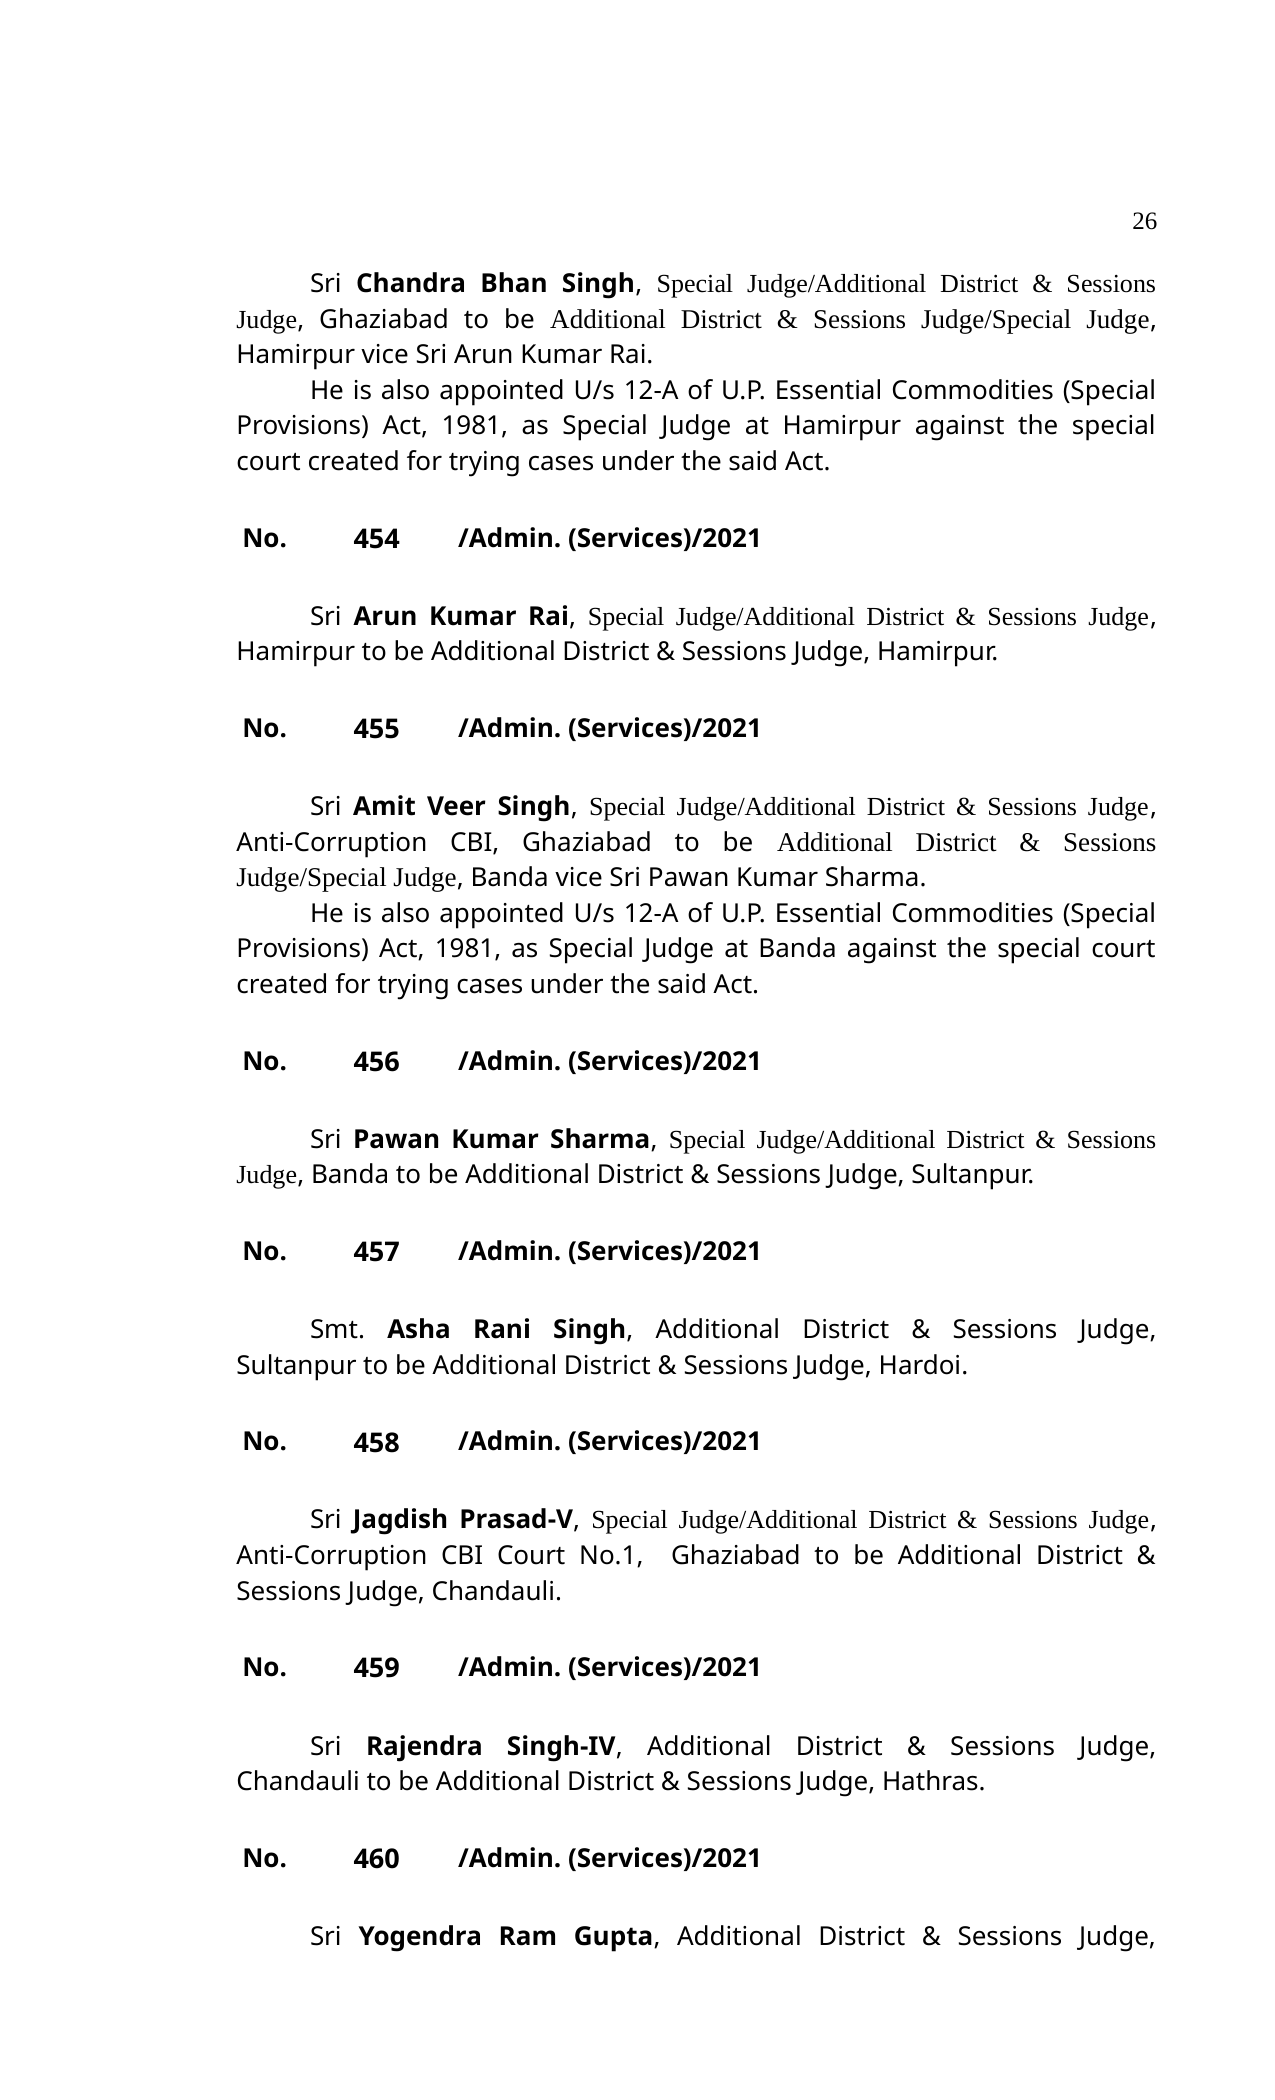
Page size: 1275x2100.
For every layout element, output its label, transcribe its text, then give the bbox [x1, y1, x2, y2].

table_header No. [236, 1417, 310, 1466]
table_header [310, 1417, 452, 1466]
table_header [310, 1643, 452, 1692]
table_header No. [236, 1227, 310, 1275]
table_header /Admin. (Services)/2021 [452, 704, 811, 752]
table_header No. [236, 704, 310, 752]
text Smt. Asha Rani Singh, Additional District & Sessions Judge, Sultanpur to be Additional District & Sessions Judge, Hardoi. [236, 1311, 1157, 1382]
table_header /Admin. (Services)/2021 [452, 1643, 811, 1692]
table_header No. [236, 514, 310, 562]
text Sri Jagdish Prasad-V, Special Judge/Additional District & Sessions Judge, Anti-Corruption CBI Court No.1, Ghaziabad to be Additional District & Sessions Judge, Chandauli. [236, 1501, 1157, 1608]
table_header [310, 514, 452, 562]
table_header [310, 1036, 452, 1085]
table_header /Admin. (Services)/2021 [452, 1417, 811, 1466]
text Sri Rajendra Singh-IV, Additional District & Sessions Judge, Chandauli to be Additional District & Sessions Judge, Hathras. [236, 1727, 1157, 1798]
table_header [310, 1834, 452, 1882]
table_header No. [236, 1036, 310, 1085]
text Sri Arun Kumar Rai, Special Judge/Additional District & Sessions Judge, Hamirpur to be Additional District & Sessions Judge, Hamirpur. [236, 597, 1157, 668]
text Sri Amit Veer Singh, Special Judge/Additional District & Sessions Judge, Anti-Corruption CBI, Ghaziabad to be Additional District & Sessions Judge/Special Judge, Banda vice Sri Pawan Kumar Sharma. [236, 788, 1157, 894]
table_header [310, 704, 452, 752]
table_header No. [236, 1834, 310, 1882]
text Sri Chandra Bhan Singh, Special Judge/Additional District & Sessions Judge, Ghaziabad to be Additional District & Sessions Judge/Special Judge, Hamirpur vice Sri Arun Kumar Rai. [236, 265, 1157, 371]
table_header /Admin. (Services)/2021 [452, 1227, 811, 1275]
text Sri Pawan Kumar Sharma, Special Judge/Additional District & Sessions Judge, Banda to be Additional District & Sessions Judge, Sultanpur. [236, 1120, 1157, 1191]
table_header [310, 1227, 452, 1275]
table_header /Admin. (Services)/2021 [452, 1036, 811, 1085]
text Sri Yogendra Ram Gupta, Additional District & Sessions Judge, [236, 1917, 1157, 1953]
table_header /Admin. (Services)/2021 [452, 514, 811, 562]
text He is also appointed U/s 12-A of U.P. Essential Commodities (Special Provisions) Act, 1981, as Special Judge at Hamirpur against the special court created for trying cases under the said Act. [236, 371, 1157, 478]
table_header No. [236, 1643, 310, 1692]
text He is also appointed U/s 12-A of U.P. Essential Commodities (Special Provisions) Act, 1981, as Special Judge at Banda against the special court created for trying cases under the said Act. [236, 894, 1157, 1001]
table_header /Admin. (Services)/2021 [452, 1834, 811, 1882]
